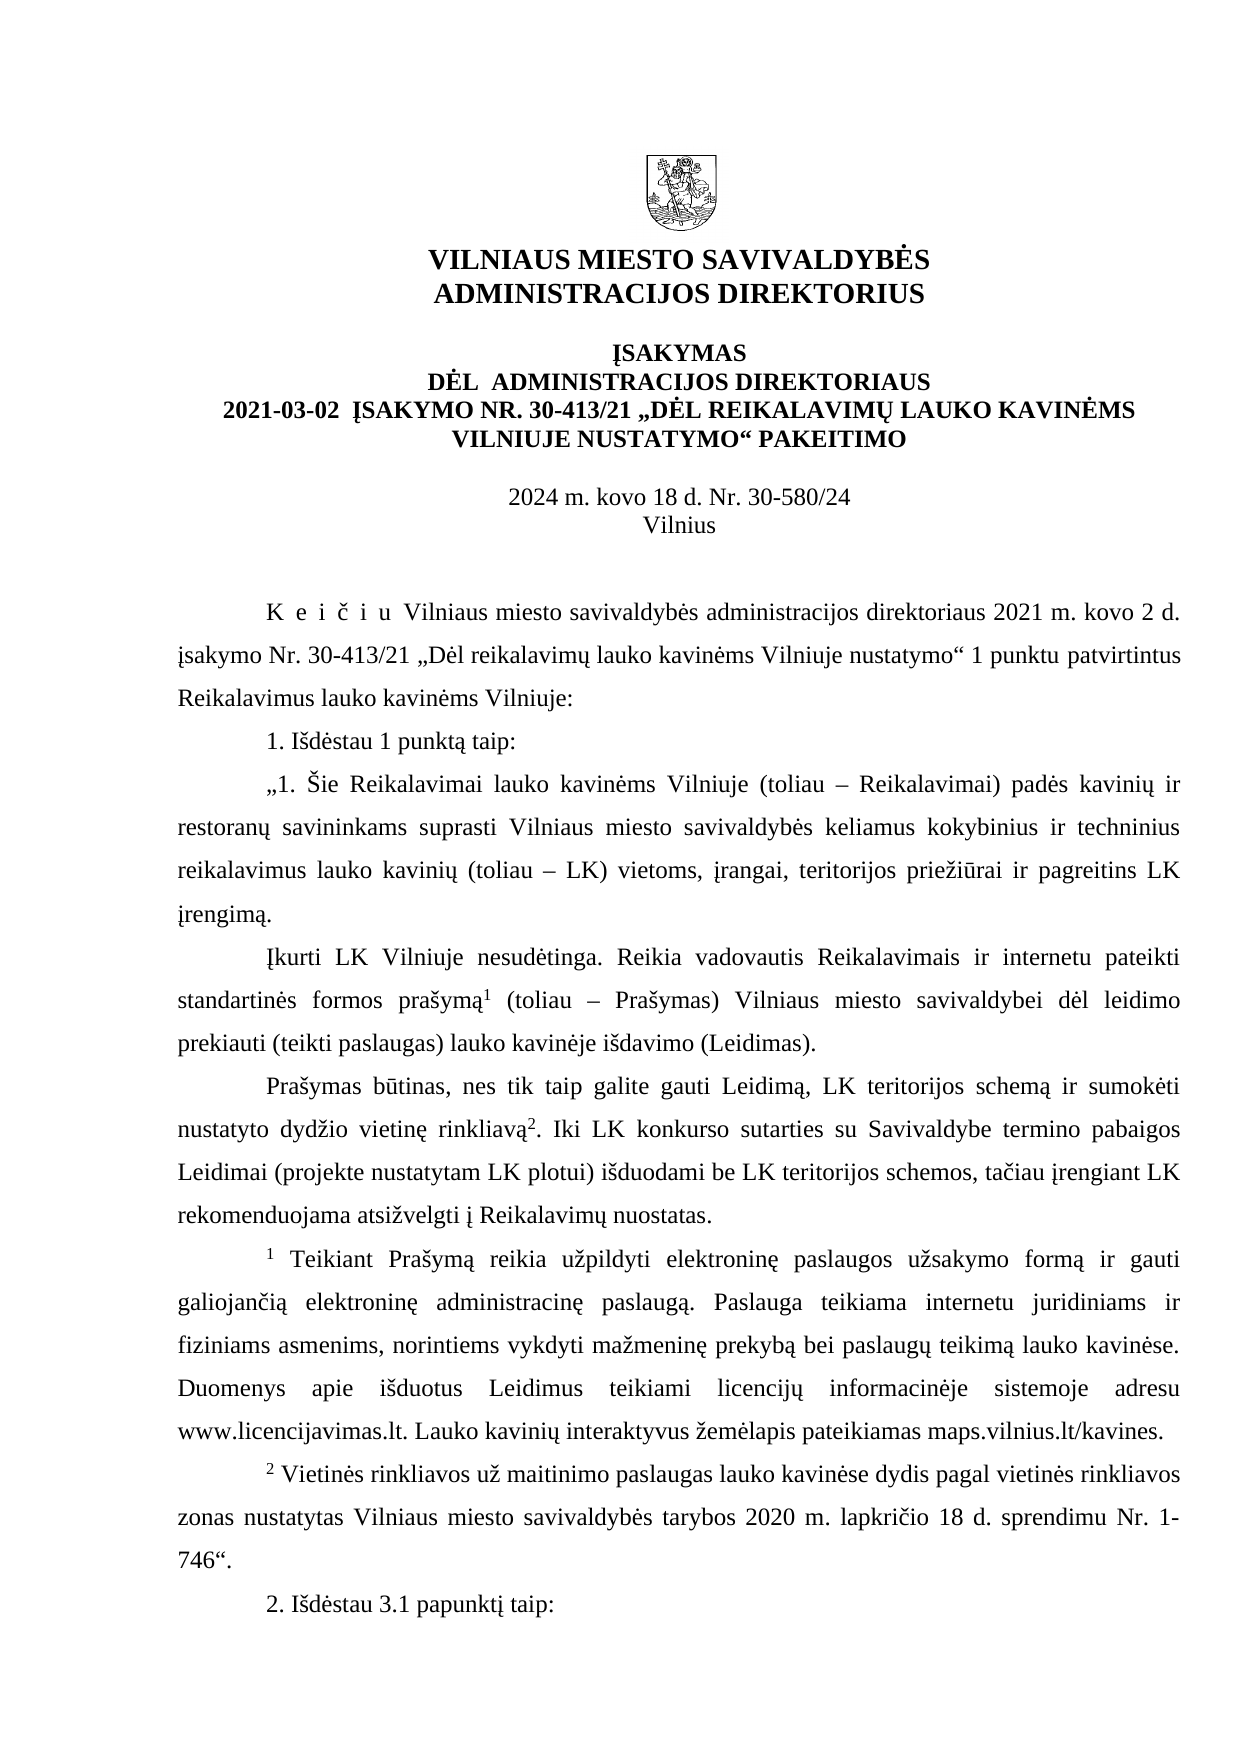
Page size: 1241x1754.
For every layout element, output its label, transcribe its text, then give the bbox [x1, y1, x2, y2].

text 2024 m. kovo 18 d. Nr. 30-580/24 [177, 482, 1181, 511]
text „1. Šie Reikalavimai lauko kavinėms Vilniuje (toliau – Reikalavimai) padės kavinių ir restoranų savininkams suprasti Vilniaus miesto savivaldybės keliamus kokybinius ir techninius reikalavimus lauko kavinių (toliau – LK) vietoms, įrangai, teritorijos priežiūrai ir pagreitins LK įrengimą. [177, 769, 1181, 927]
text 1 Teikiant Prašymą reikia užpildyti elektroninę paslaugos užsakymo formą ir gauti galiojančią elektroninę administracinę paslaugą. Paslauga teikiama internetu juridiniams ir fiziniams asmenims, norintiems vykdyti mažmeninę prekybą bei paslaugų teikimą lauko kavinėse. Duomenys apie išduotus Leidimus teikiami licencijų informacinėje sistemoje adresu www.licencijavimas.lt. Lauko kavinių interaktyvus žemėlapis pateikiamas maps.vilnius.lt/kavines. [177, 1244, 1181, 1445]
text ADMINISTRACIJOS DIREKTORIUS [177, 276, 1181, 309]
text Prašymas būtinas, nes tik taip galite gauti Leidimą, LK teritorijos schemą ir sumokėti nustatyto dydžio vietinę rinkliavą2. Iki LK konkurso sutarties su Savivaldybe termino pabaigos Leidimai (projekte nustatytam LK plotui) išduodami be LK teritorijos schemos, tačiau įrengiant LK rekomenduojama atsižvelgti į Reikalavimų nuostatas. [177, 1071, 1181, 1229]
text 1. Išdėstau 1 punktą taip: [177, 726, 1181, 755]
text Vilnius [177, 511, 1181, 539]
text 2. Išdėstau 3.1 papunktį taip: [177, 1589, 1181, 1617]
text VILNIAUS MIESTO SAVIVALDYBĖS [177, 242, 1181, 276]
text 2 Vietinės rinkliavos už maitinimo paslaugas lauko kavinėse dydis pagal vietinės rinkliavos zonas nustatytas Vilniaus miesto savivaldybės tarybos 2020 m. lapkričio 18 d. sprendimu Nr. 1-746“. [177, 1459, 1181, 1574]
text ĮSAKYMAS [177, 338, 1181, 367]
text DĖL ADMINISTRACIJOS DIREKTORIAUS 2021-03-02 ĮSAKYMO NR. 30-413/21 „DĖL REIKALAVIMŲ LAUKO KAVINĖMS VILNIUJE NUSTATYMO“ PAKEITIMO [177, 367, 1181, 453]
text Įkurti LK Vilniuje nesudėtinga. Reikia vadovautis Reikalavimais ir internetu pateikti standartinės formos prašymą1 (toliau – Prašymas) Vilniaus miesto savivaldybei dėl leidimo prekiauti (teikti paslaugas) lauko kavinėje išdavimo (Leidimas). [177, 942, 1181, 1057]
text K e i č i u Vilniaus miesto savivaldybės administracijos direktoriaus 2021 m. kovo 2 d. įsakymo Nr. 30-413/21 „Dėl reikalavimų lauko kavinėms Vilniuje nustatymo“ 1 punktu patvirtintus Reikalavimus lauko kavinėms Vilniuje: [177, 597, 1181, 712]
